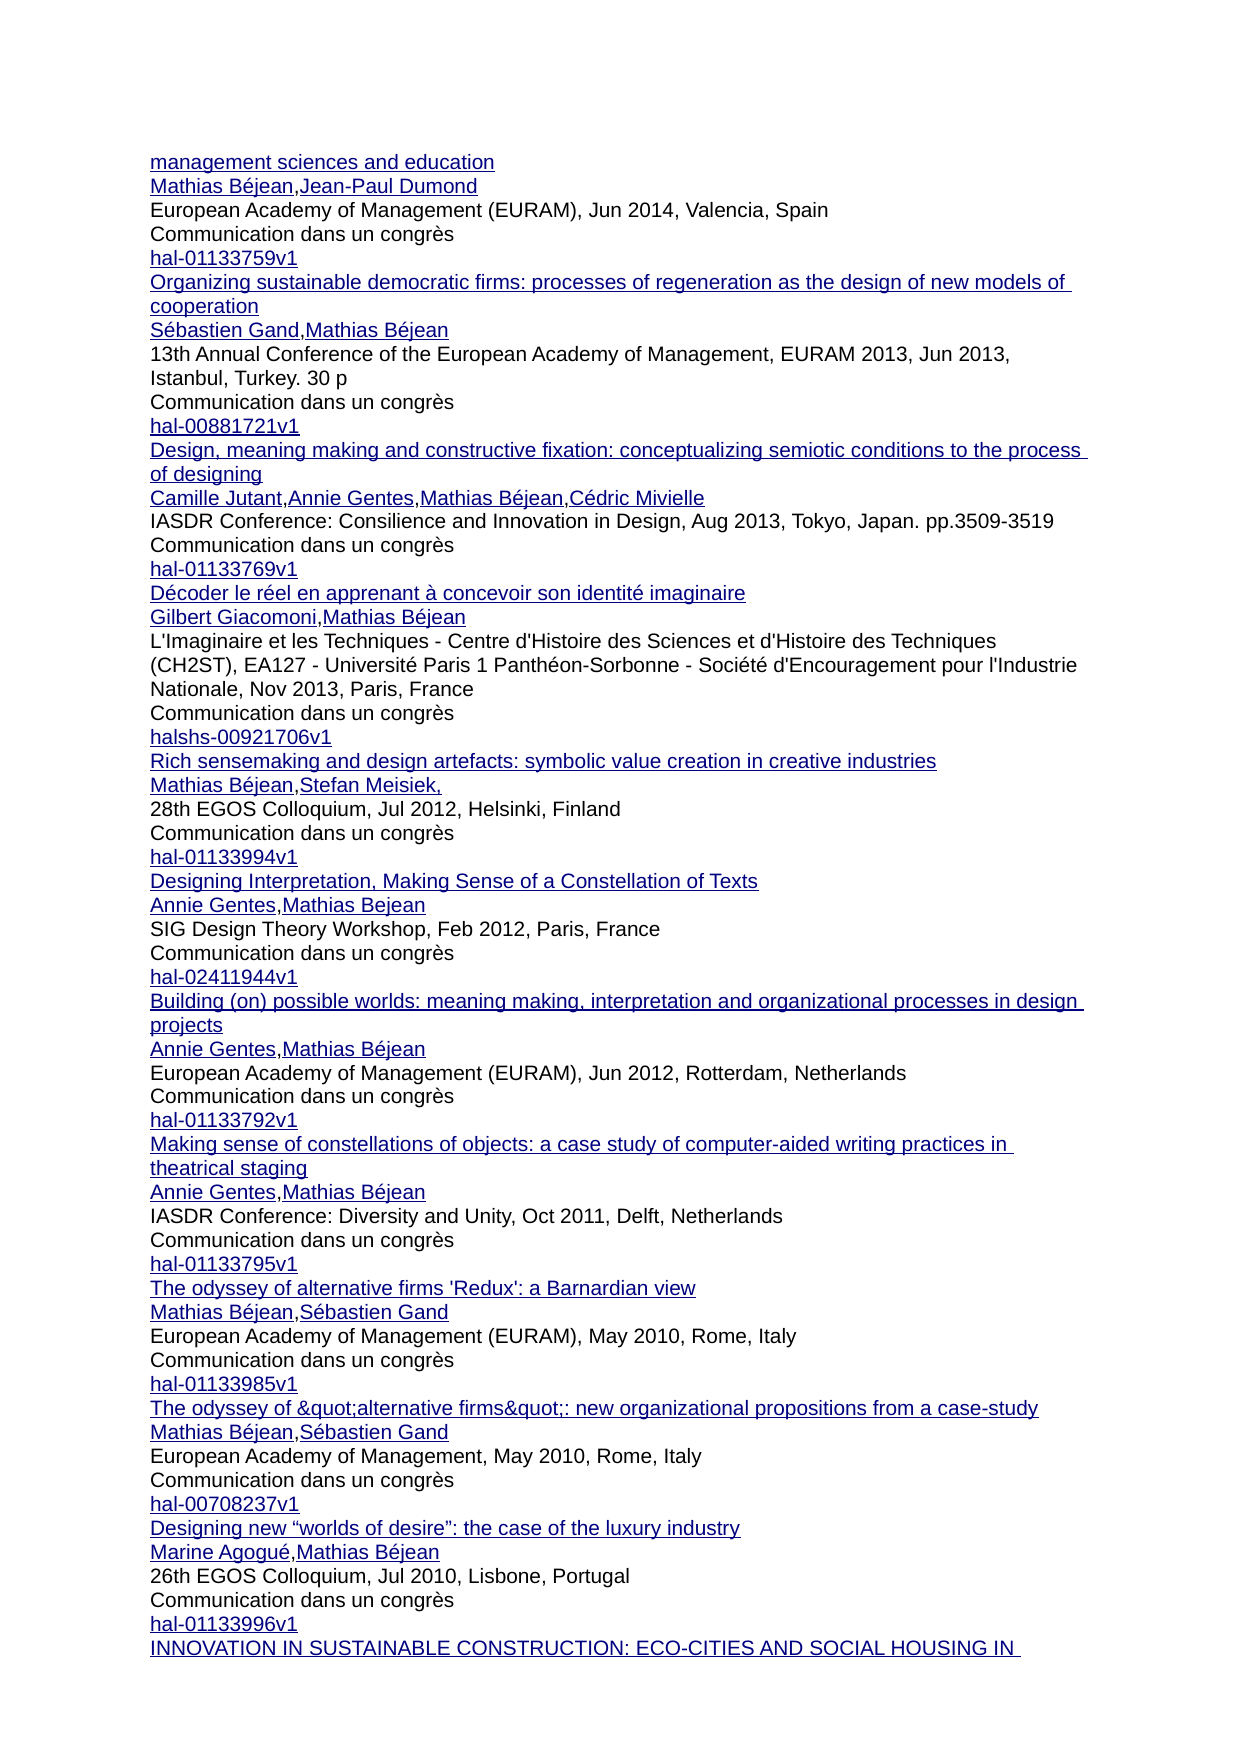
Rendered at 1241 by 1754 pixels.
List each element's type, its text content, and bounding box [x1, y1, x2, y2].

table_cell Design, meaning making and constructive fixation: conceptualizing semiotic conditions to the process of designing Camille Jutant,Annie Gentes,Mathias Béjean,Cédric Mivielle IASDR Conference: Consilience and Innovation in Design, Aug 2013, Tokyo, Japan. pp.3509-3519 Communication dans un congrès hal-01133769v1 [150, 438, 1090, 581]
table_cell The odyssey of &quot;alternative firms&quot;: new organizational propositions from a case-study Mathias Béjean,Sébastien Gand European Academy of Management, May 2010, Rome, Italy Communication dans un congrès hal-00708237v1 [150, 1396, 1090, 1516]
table_cell management sciences and education Mathias Béjean,Jean-Paul Dumond European Academy of Management (EURAM), Jun 2014, Valencia, Spain Communication dans un congrès hal-01133759v1 [150, 150, 1090, 270]
table_cell Organizing sustainable democratic firms: processes of regeneration as the design of new models of cooperation Sébastien Gand,Mathias Béjean 13th Annual Conference of the European Academy of Management, EURAM 2013, Jun 2013, Istanbul, Turkey. 30 p Communication dans un congrès hal-00881721v1 [150, 270, 1090, 437]
table_cell Making sense of constellations of objects: a case study of computer-aided writing practices in theatrical staging Annie Gentes,Mathias Béjean IASDR Conference: Diversity and Unity, Oct 2011, Delft, Netherlands Communication dans un congrès hal-01133795v1 [150, 1132, 1090, 1276]
table_cell Designing new “worlds of desire”: the case of the luxury industry Marine Agogué,Mathias Béjean 26th EGOS Colloquium, Jul 2010, Lisbone, Portugal Communication dans un congrès hal-01133996v1 [150, 1516, 1090, 1635]
table_cell INNOVATION IN SUSTAINABLE CONSTRUCTION: ECO-CITIES AND SOCIAL HOUSING IN [150, 1635, 1090, 1659]
table_cell Décoder le réel en apprenant à concevoir son identité imaginaire Gilbert Giacomoni,Mathias Béjean L'Imaginaire et les Techniques - Centre d'Histoire des Sciences et d'Histoire des Techniques (CH2ST), EA127 - Université Paris 1 Panthéon-Sorbonne - Société d'Encouragement pour l'Industrie Nationale, Nov 2013, Paris, France Communication dans un congrès halshs-00921706v1 [150, 581, 1090, 749]
table_cell The odyssey of alternative firms 'Redux': a Barnardian view Mathias Béjean,Sébastien Gand European Academy of Management (EURAM), May 2010, Rome, Italy Communication dans un congrès hal-01133985v1 [150, 1276, 1090, 1396]
table_cell Designing Interpretation, Making Sense of a Constellation of Texts Annie Gentes,Mathias Bejean SIG Design Theory Workshop, Feb 2012, Paris, France Communication dans un congrès hal-02411944v1 [150, 869, 1090, 988]
table_cell Building (on) possible worlds: meaning making, interpretation and organizational processes in design projects Annie Gentes,Mathias Béjean European Academy of Management (EURAM), Jun 2012, Rotterdam, Netherlands Communication dans un congrès hal-01133792v1 [150, 989, 1090, 1132]
table_cell Rich sensemaking and design artefacts: symbolic value creation in creative industries Mathias Béjean,Stefan Meisiek, 28th EGOS Colloquium, Jul 2012, Helsinki, Finland Communication dans un congrès hal-01133994v1 [150, 749, 1090, 869]
